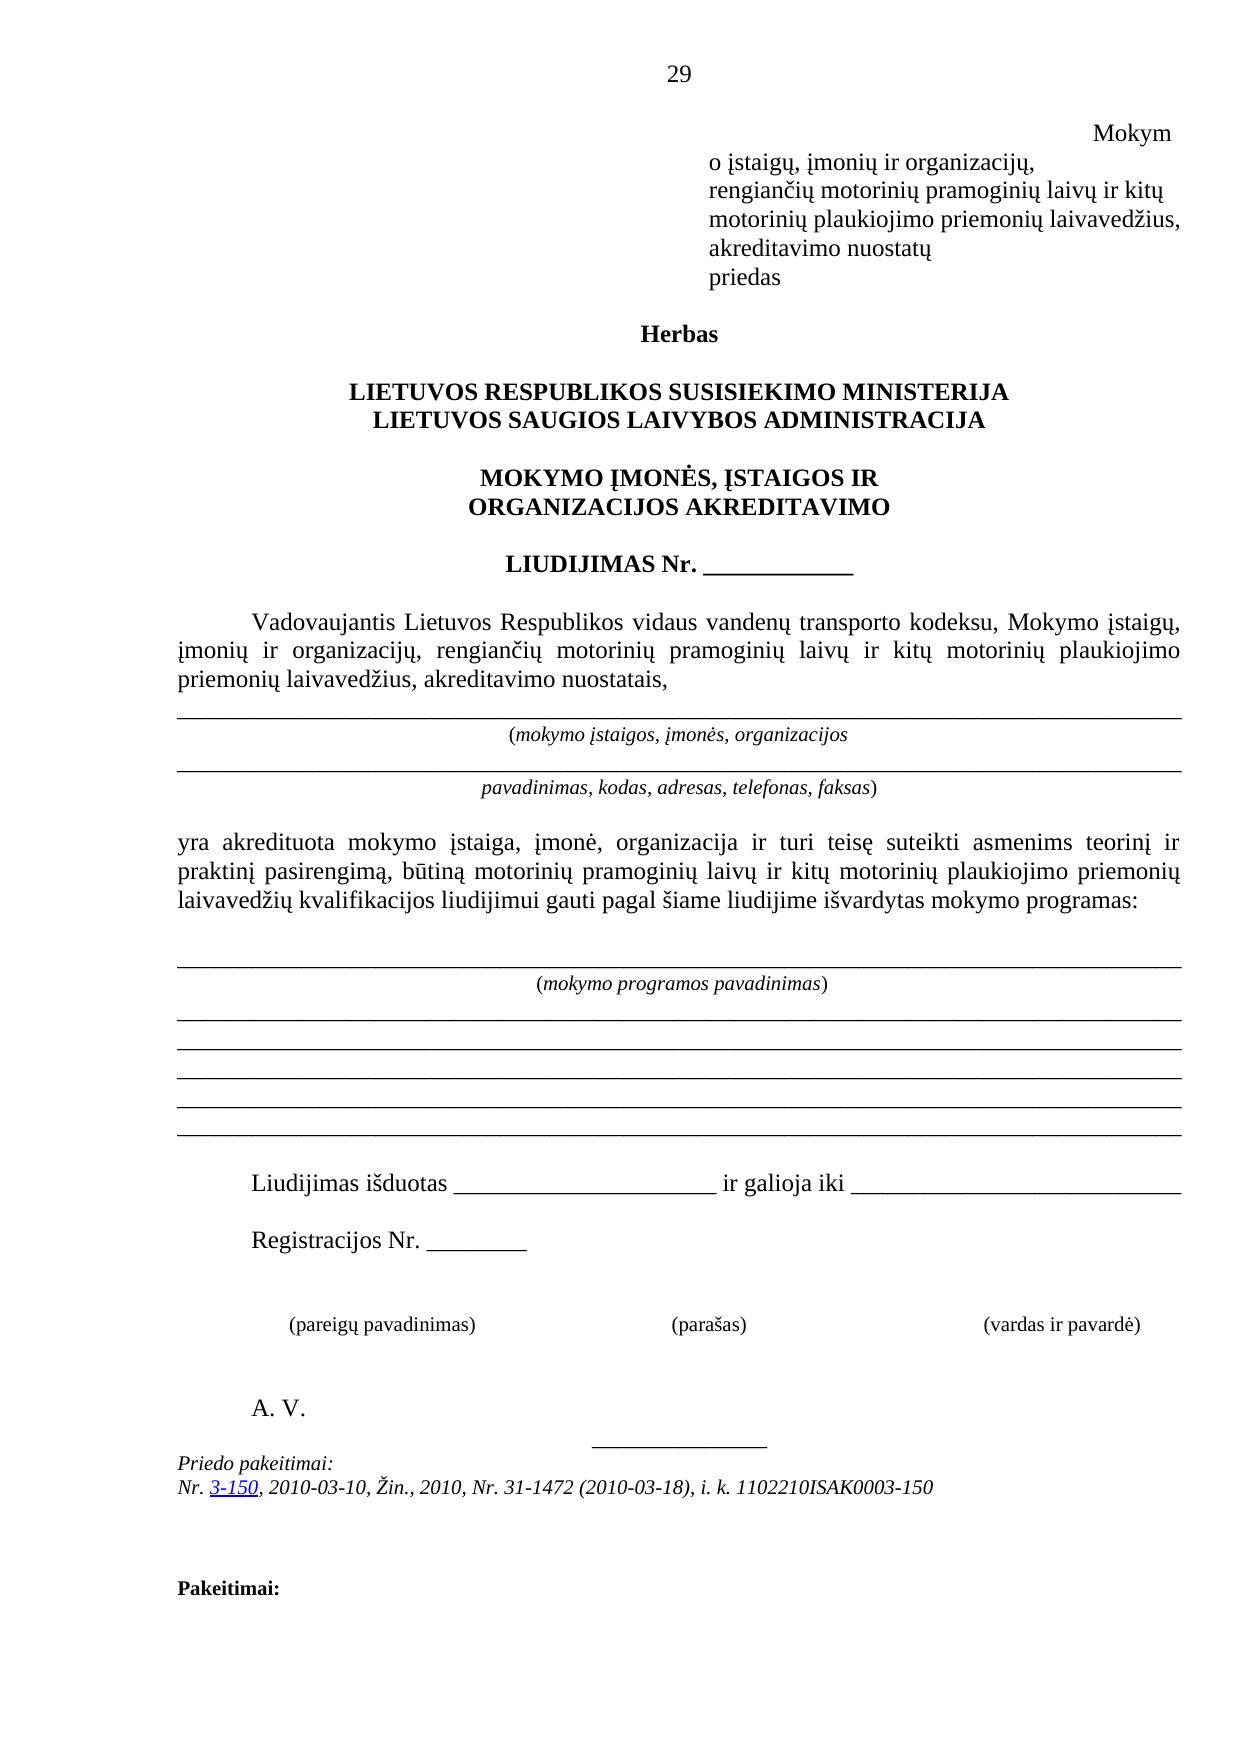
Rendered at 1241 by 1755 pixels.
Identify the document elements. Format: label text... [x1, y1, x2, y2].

text Pakeitimai: [177, 1576, 1181, 1600]
text Registracijos Nr. ________ [177, 1225, 1181, 1254]
text ______________ [177, 1422, 1181, 1451]
text MOKYMO ĮMONĖS, ĮSTAIGOS IR [177, 463, 1181, 492]
text priedas [177, 262, 1181, 291]
text yra akredituota mokymo įstaiga, įmonė, organizacija ir turi teisę suteikti asmenims teorinį ir praktinį pasirengimą, būtiną motorinių pramoginių laivų ir kitų motorinių plaukiojimo priemonių laivavedžių kvalifikacijos liudijimui gauti pagal šiame liudijime išvardytas mokymo programas: [177, 827, 1181, 914]
text motorinių plaukiojimo priemonių laivavedžius, [177, 204, 1181, 233]
text LIUDIJIMAS Nr. ____________ [177, 549, 1181, 578]
text A. V. [177, 1393, 1181, 1422]
text pavadinimas, kodas, adresas, telefonas, faksas) [177, 775, 1181, 799]
text rengiančių motorinių pramoginių laivų ir kitų [177, 176, 1181, 204]
text LIETUVOS RESPUBLIKOS SUSISIEKIMO MINISTERIJA [177, 377, 1181, 406]
text (mokymo programos pavadinimas) [177, 971, 1181, 995]
text Liudijimas išduotas _____________________ ir galioja iki [177, 1168, 1181, 1197]
text Nr. 3-150, 2010-03-10, Žin., 2010, Nr. 31-1472 (2010-03-18), i. k. 1102210ISAK0003-150 [177, 1475, 1181, 1499]
text (pareigų pavadinimas) (parašas) (vardas ir pavardė) [177, 1312, 1181, 1336]
text akreditavimo nuostatų [177, 233, 1181, 262]
text Mokymo įstaigų, įmonių ir organizacijų, [709, 118, 1181, 176]
text Priedo pakeitimai: [177, 1451, 1181, 1475]
text Vadovaujantis Lietuvos Respublikos vidaus vandenų transporto kodeksu, Mokymo įstaigų, įmonių ir organizacijų, rengiančių motorinių pramoginių laivų ir kitų motorinių plaukiojimo priemonių laivavedžius, akreditavimo nuostatais, [177, 607, 1181, 693]
text Herbas [177, 319, 1181, 348]
text LIETUVOS SAUGIOS LAIVYBOS ADMINISTRACIJA [177, 406, 1181, 434]
text (mokymo įstaigos, įmonės, organizacijos [177, 722, 1181, 746]
text ORGANIZACIJOS AKREDITAVIMO [177, 492, 1181, 521]
